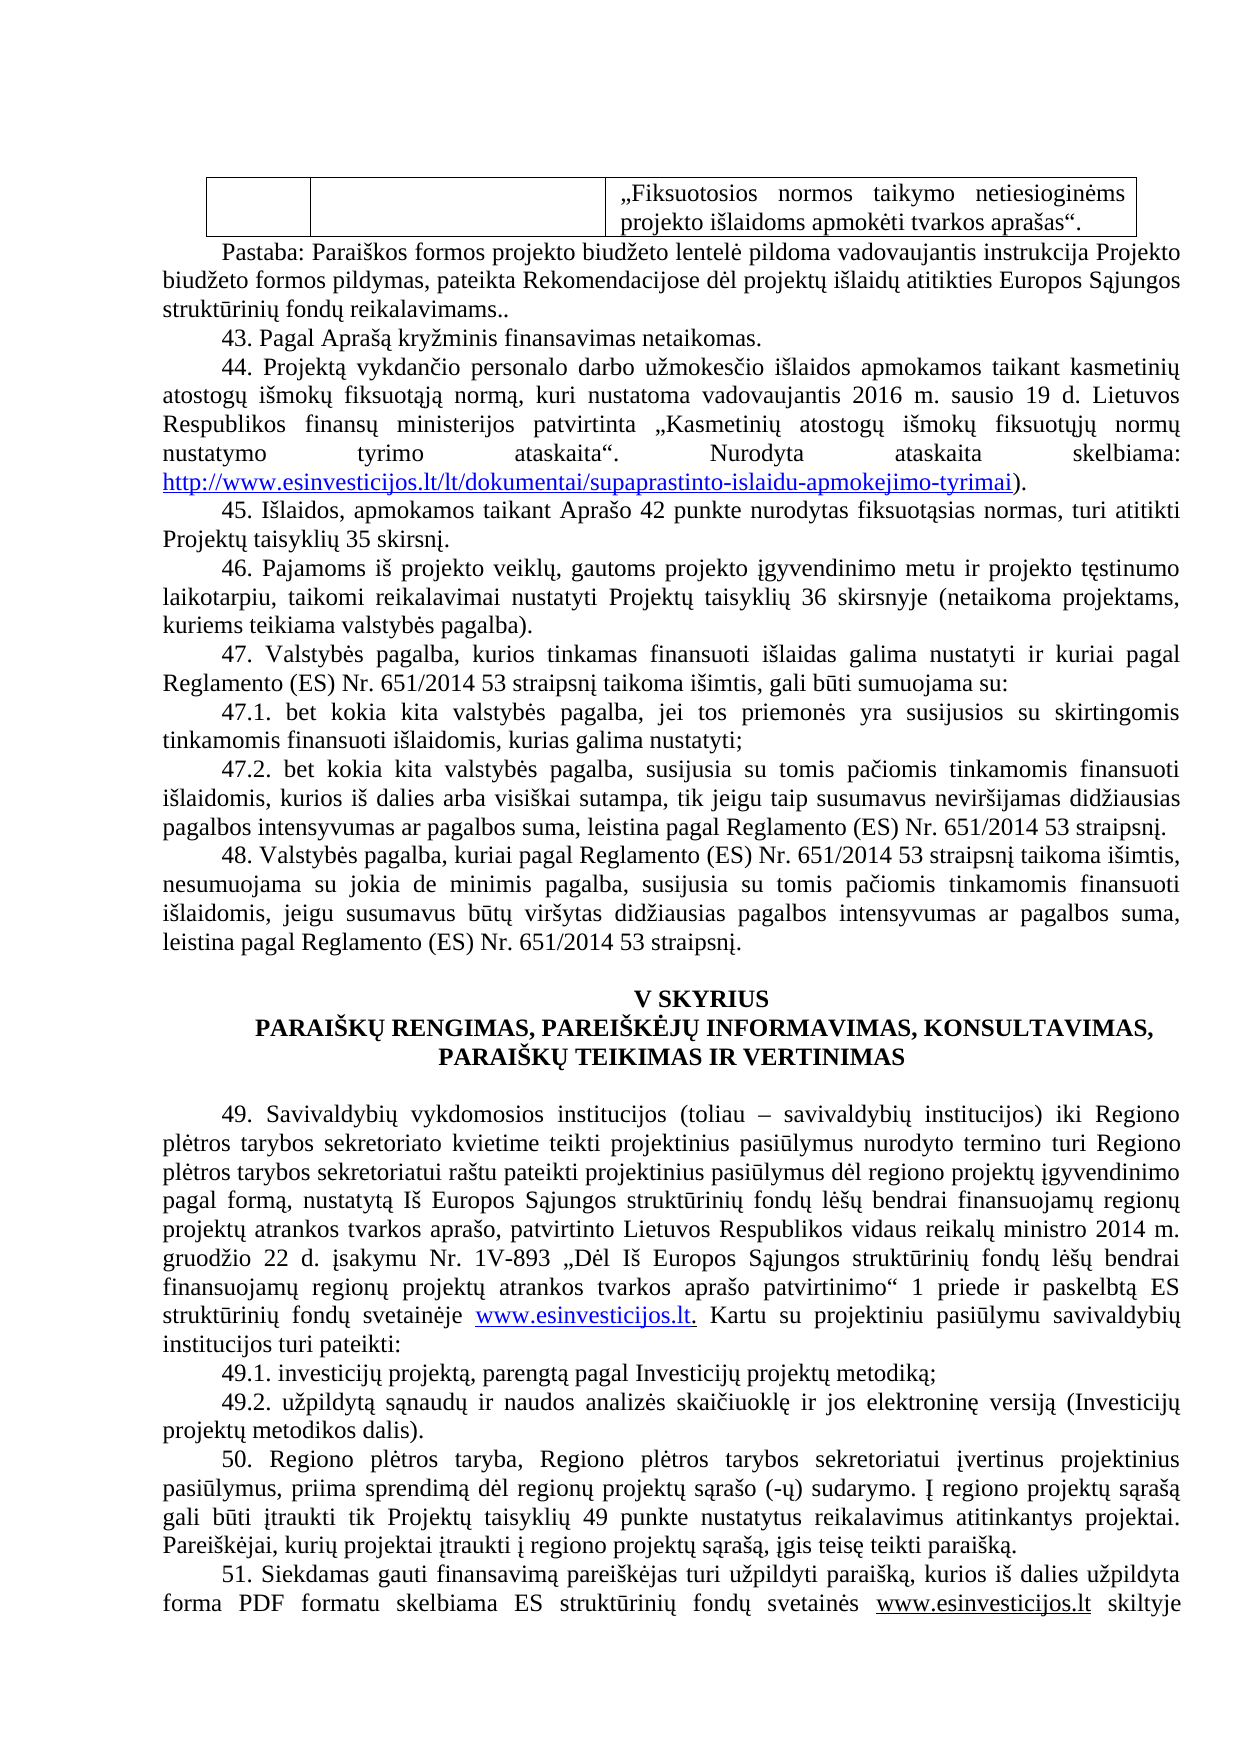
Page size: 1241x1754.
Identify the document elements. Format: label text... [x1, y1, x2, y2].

text 49.2. užpildytą sąnaudų ir naudos analizės skaičiuoklę ir jos elektroninę versiją (Investicijų projektų metodikos dalis). [162, 1387, 1181, 1444]
table_cell [311, 178, 605, 236]
text PARAIŠKŲ RENGIMAS, PAREIŠKĖJŲ INFORMAVIMAS, KONSULTAVIMAS, PARAIŠKŲ TEIKIMAS IR VERTINIMAS [162, 1013, 1181, 1071]
text 44. Projektą vykdančio personalo darbo užmokesčio išlaidos apmokamos taikant kasmetinių atostogų išmokų fiksuotąją normą, kuri nustatoma vadovaujantis 2016 m. sausio 19 d. Lietuvos Respublikos finansų ministerijos patvirtinta „Kasmetinių atostogų išmokų fiksuotųjų normų nustatymo tyrimo ataskaita“. Nurodyta ataskaita skelbiama: http://www.esinvesticijos.lt/lt/dokumentai/supaprastinto-islaidu-apmokejimo-tyrimai). [162, 352, 1181, 496]
text 47. Valstybės pagalba, kurios tinkamas finansuoti išlaidas galima nustatyti ir kuriai pagal Reglamento (ES) Nr. 651/2014 53 straipsnį taikoma išimtis, gali būti sumuojama su: [162, 639, 1181, 697]
text 48. Valstybės pagalba, kuriai pagal Reglamento (ES) Nr. 651/2014 53 straipsnį taikoma išimtis, nesumuojama su jokia de minimis pagalba, susijusia su tomis pačiomis tinkamomis finansuoti išlaidomis, jeigu susumavus būtų viršytas didžiausias pagalbos intensyvumas ar pagalbos suma, leistina pagal Reglamento (ES) Nr. 651/2014 53 straipsnį. [162, 841, 1181, 956]
text 47.1. bet kokia kita valstybės pagalba, jei tos priemonės yra susijusios su skirtingomis tinkamomis finansuoti išlaidomis, kurias galima nustatyti; [162, 697, 1181, 754]
table_cell „Fiksuotosios normos taikymo netiesioginėms projekto išlaidoms apmokėti tvarkos aprašas“. [606, 178, 1136, 236]
text 51. Siekdamas gauti finansavimą pareiškėjas turi užpildyti paraišką, kurios iš dalies užpildyta forma PDF formatu skelbiama ES struktūrinių fondų svetainės www.esinvesticijos.lt skiltyje [162, 1559, 1181, 1617]
text 49.1. investicijų projektą, parengtą pagal Investicijų projektų metodiką; [162, 1358, 1181, 1387]
text 50. Regiono plėtros taryba, Regiono plėtros tarybos sekretoriatui įvertinus projektinius pasiūlymus, priima sprendimą dėl regionų projektų sąrašo (-ų) sudarymo. Į regiono projektų sąrašą gali būti įtraukti tik Projektų taisyklių 49 punkte nustatytus reikalavimus atitinkantys projektai. Pareiškėjai, kurių projektai įtraukti į regiono projektų sąrašą, įgis teisę teikti paraišką. [162, 1444, 1181, 1559]
table_cell [207, 178, 310, 236]
text Pastaba: Paraiškos formos projekto biudžeto lentelė pildoma vadovaujantis instrukcija Projekto biudžeto formos pildymas, pateikta Rekomendacijose dėl projektų išlaidų atitikties Europos Sąjungos struktūrinių fondų reikalavimams.. [162, 237, 1181, 323]
text 47.2. bet kokia kita valstybės pagalba, susijusia su tomis pačiomis tinkamomis finansuoti išlaidomis, kurios iš dalies arba visiškai sutampa, tik jeigu taip susumavus neviršijamas didžiausias pagalbos intensyvumas ar pagalbos suma, leistina pagal Reglamento (ES) Nr. 651/2014 53 straipsnį. [162, 754, 1181, 841]
text 49. Savivaldybių vykdomosios institucijos (toliau – savivaldybių institucijos) iki Regiono plėtros tarybos sekretoriato kvietime teikti projektinius pasiūlymus nurodyto termino turi Regiono plėtros tarybos sekretoriatui raštu pateikti projektinius pasiūlymus dėl regiono projektų įgyvendinimo pagal formą, nustatytą Iš Europos Sąjungos struktūrinių fondų lėšų bendrai finansuojamų regionų projektų atrankos tvarkos aprašo, patvirtinto Lietuvos Respublikos vidaus reikalų ministro 2014 m. gruodžio 22 d. įsakymu Nr. 1V-893 „Dėl Iš Europos Sąjungos struktūrinių fondų lėšų bendrai finansuojamų regionų projektų atrankos tvarkos aprašo patvirtinimo“ 1 priede ir paskelbtą ES struktūrinių fondų svetainėje www.esinvesticijos.lt. Kartu su projektiniu pasiūlymu savivaldybių institucijos turi pateikti: [162, 1099, 1181, 1358]
text 43. Pagal Aprašą kryžminis finansavimas netaikomas. [162, 323, 1181, 352]
text 45. Išlaidos, apmokamos taikant Aprašo 42 punkte nurodytas fiksuotąsias normas, turi atitikti Projektų taisyklių 35 skirsnį. [162, 496, 1181, 553]
text V SKYRIUS [162, 984, 1181, 1013]
text 46. Pajamoms iš projekto veiklų, gautoms projekto įgyvendinimo metu ir projekto tęstinumo laikotarpiu, taikomi reikalavimai nustatyti Projektų taisyklių 36 skirsnyje (netaikoma projektams, kuriems teikiama valstybės pagalba). [162, 553, 1181, 639]
